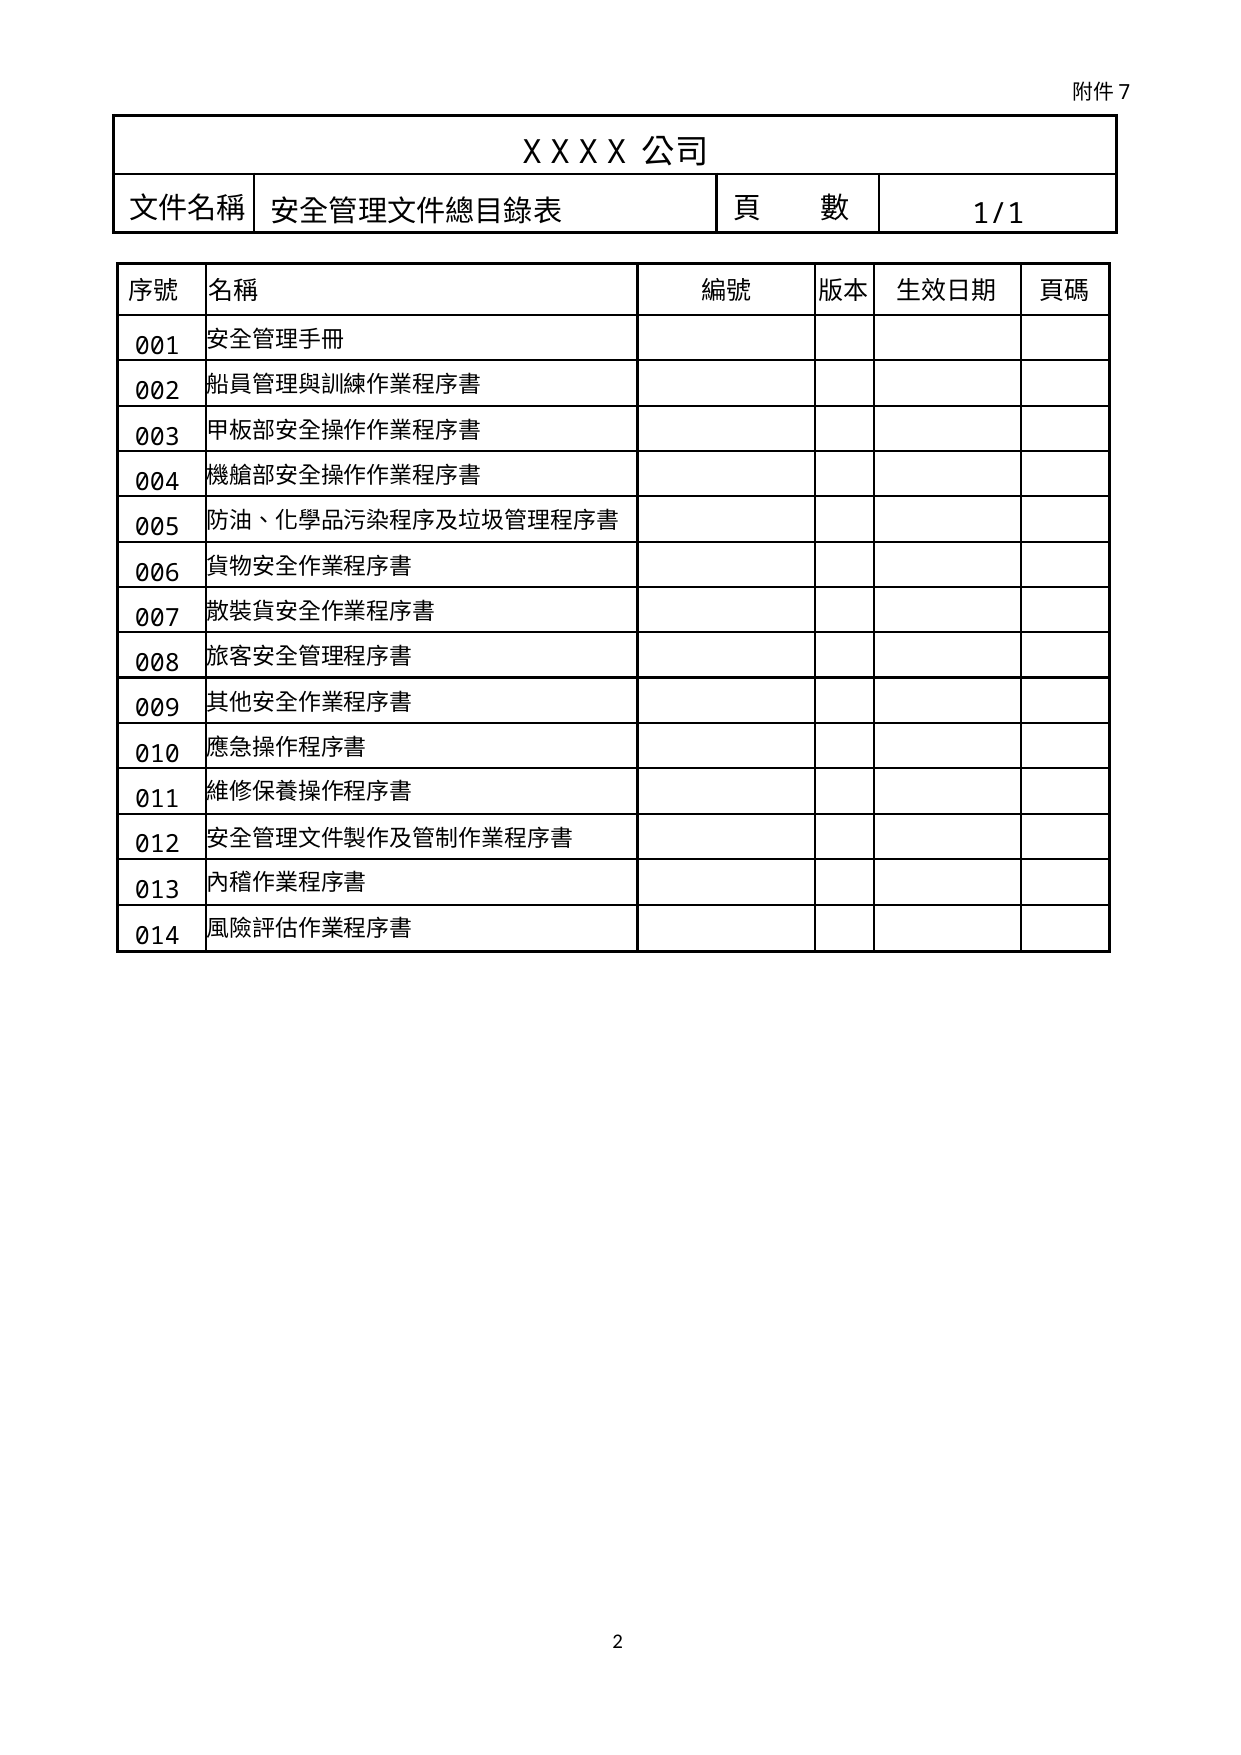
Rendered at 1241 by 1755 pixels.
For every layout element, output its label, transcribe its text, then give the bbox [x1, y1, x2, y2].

table_cell [875, 407, 1020, 450]
table_cell [639, 316, 814, 359]
table_cell [639, 860, 814, 904]
table_cell [1022, 724, 1108, 767]
table_cell [816, 452, 873, 495]
table_cell [1022, 679, 1108, 722]
table_cell [1022, 860, 1108, 904]
table_cell 其他安全作業程序書 [207, 679, 636, 722]
table_cell 010 [119, 724, 205, 767]
table_cell [1022, 906, 1108, 950]
table_header 序號 [119, 265, 205, 314]
table_cell 散裝貨安全作業程序書 [207, 588, 636, 631]
table_header 頁碼 [1022, 265, 1108, 314]
table_cell [875, 361, 1020, 404]
table_cell 008 [119, 633, 205, 676]
table_cell [816, 906, 873, 950]
table_cell [875, 769, 1020, 812]
table_cell 維修保養操作程序書 [207, 769, 636, 812]
table_cell [639, 361, 814, 404]
table_cell 014 [119, 906, 205, 950]
table_cell [875, 633, 1020, 676]
table_cell [639, 407, 814, 450]
table_cell 004 [119, 452, 205, 495]
table_cell [1022, 633, 1108, 676]
table_cell [639, 906, 814, 950]
table_cell [816, 497, 873, 541]
table_cell 頁 數 [718, 175, 878, 231]
table_cell [1022, 543, 1108, 586]
table_cell 安全管理文件製作及管制作業程序書 [207, 815, 636, 858]
table_cell [639, 543, 814, 586]
table_cell 安全管理手冊 [207, 316, 636, 359]
table_cell 應急操作程序書 [207, 724, 636, 767]
table_cell [816, 860, 873, 904]
table_cell [875, 588, 1020, 631]
table_cell [816, 407, 873, 450]
table_cell [639, 452, 814, 495]
table_cell 001 [119, 316, 205, 359]
table_cell 風險評估作業程序書 [207, 906, 636, 950]
table_cell 007 [119, 588, 205, 631]
table_cell 內稽作業程序書 [207, 860, 636, 904]
table_header 生效日期 [875, 265, 1020, 314]
table_cell [875, 679, 1020, 722]
table_cell [816, 679, 873, 722]
table_cell [875, 497, 1020, 541]
table_header 編號 [639, 265, 814, 314]
table_header 版本 [816, 265, 873, 314]
table_cell [639, 815, 814, 858]
table_cell 006 [119, 543, 205, 586]
table_cell [816, 316, 873, 359]
table_cell [816, 543, 873, 586]
table_cell [875, 316, 1020, 359]
table_header XXXX公司 [115, 117, 1115, 173]
table_cell [875, 815, 1020, 858]
table_cell 012 [119, 815, 205, 858]
table_cell 文件名稱 [115, 175, 253, 231]
table_cell 防油、化學品污染程序及垃圾管理程序書 [207, 497, 636, 541]
table_cell [639, 724, 814, 767]
table_cell [1022, 497, 1108, 541]
table_cell [639, 633, 814, 676]
table_cell [1022, 769, 1108, 812]
table_cell [1022, 815, 1108, 858]
table_cell [1022, 361, 1108, 404]
table_header 名稱 [207, 265, 636, 314]
table_cell [816, 815, 873, 858]
table_cell [816, 769, 873, 812]
table_cell 009 [119, 679, 205, 722]
table_cell [875, 906, 1020, 950]
table_cell 013 [119, 860, 205, 904]
table_cell 011 [119, 769, 205, 812]
table_cell [816, 633, 873, 676]
table_cell [639, 497, 814, 541]
table_cell 003 [119, 407, 205, 450]
table_cell [875, 724, 1020, 767]
table_cell [816, 588, 873, 631]
table_cell [875, 860, 1020, 904]
table_cell [639, 769, 814, 812]
table_cell [639, 588, 814, 631]
table_cell 旅客安全管理程序書 [207, 633, 636, 676]
table_cell [816, 361, 873, 404]
table_cell [875, 452, 1020, 495]
table_cell 安全管理文件總目錄表 [255, 175, 715, 231]
table_cell [1022, 588, 1108, 631]
table_cell 005 [119, 497, 205, 541]
table_cell [1022, 407, 1108, 450]
table_cell [875, 543, 1020, 586]
table_cell 貨物安全作業程序書 [207, 543, 636, 586]
table_cell 甲板部安全操作作業程序書 [207, 407, 636, 450]
table_cell [816, 724, 873, 767]
table_cell 船員管理與訓練作業程序書 [207, 361, 636, 404]
table_cell [639, 679, 814, 722]
table_cell [1022, 316, 1108, 359]
table_cell 002 [119, 361, 205, 404]
table_cell 機艙部安全操作作業程序書 [207, 452, 636, 495]
table_cell 1/1 [880, 175, 1115, 231]
table_cell [1022, 452, 1108, 495]
